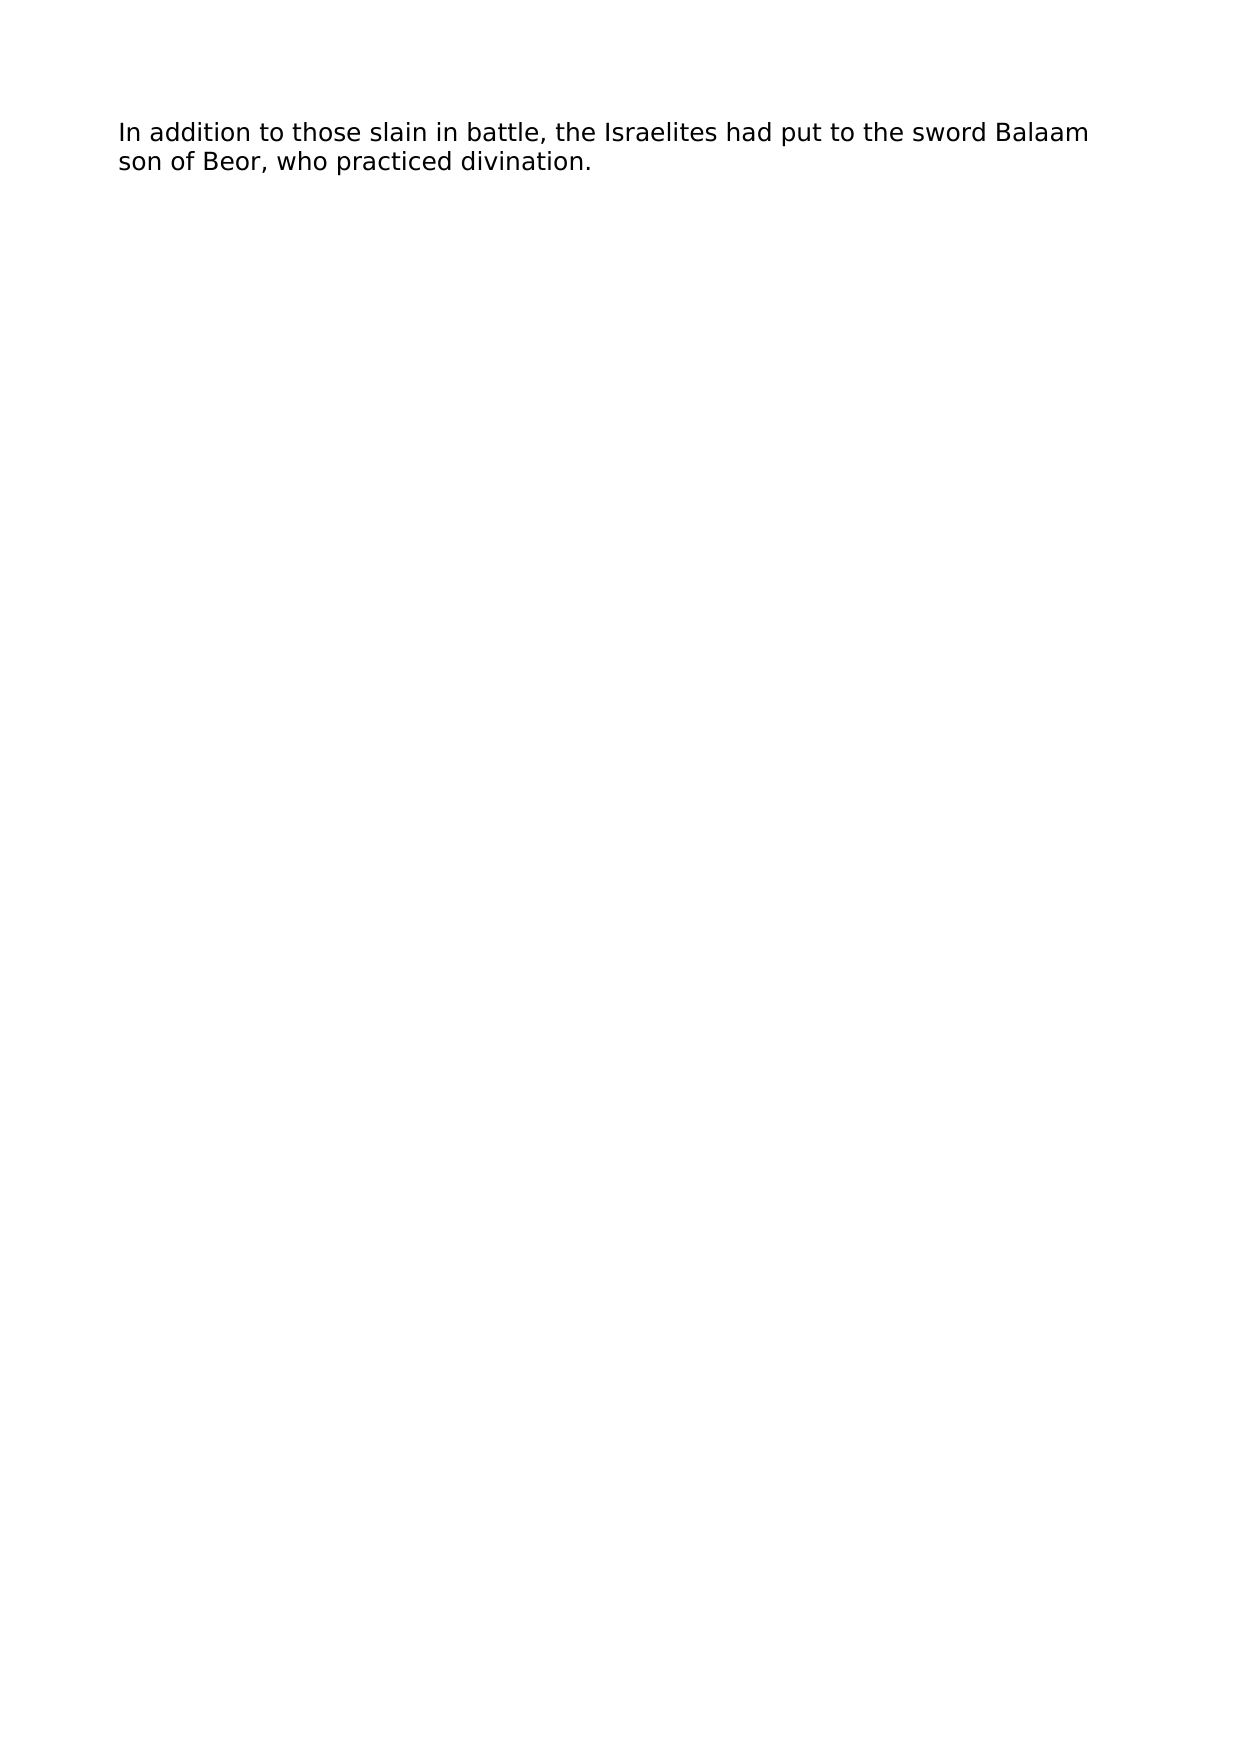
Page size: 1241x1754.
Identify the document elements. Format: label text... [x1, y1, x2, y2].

text In addition to those slain in battle, the Israelites had put to the sword Balaam son of Beor, who practiced divination. [118, 118, 1122, 176]
